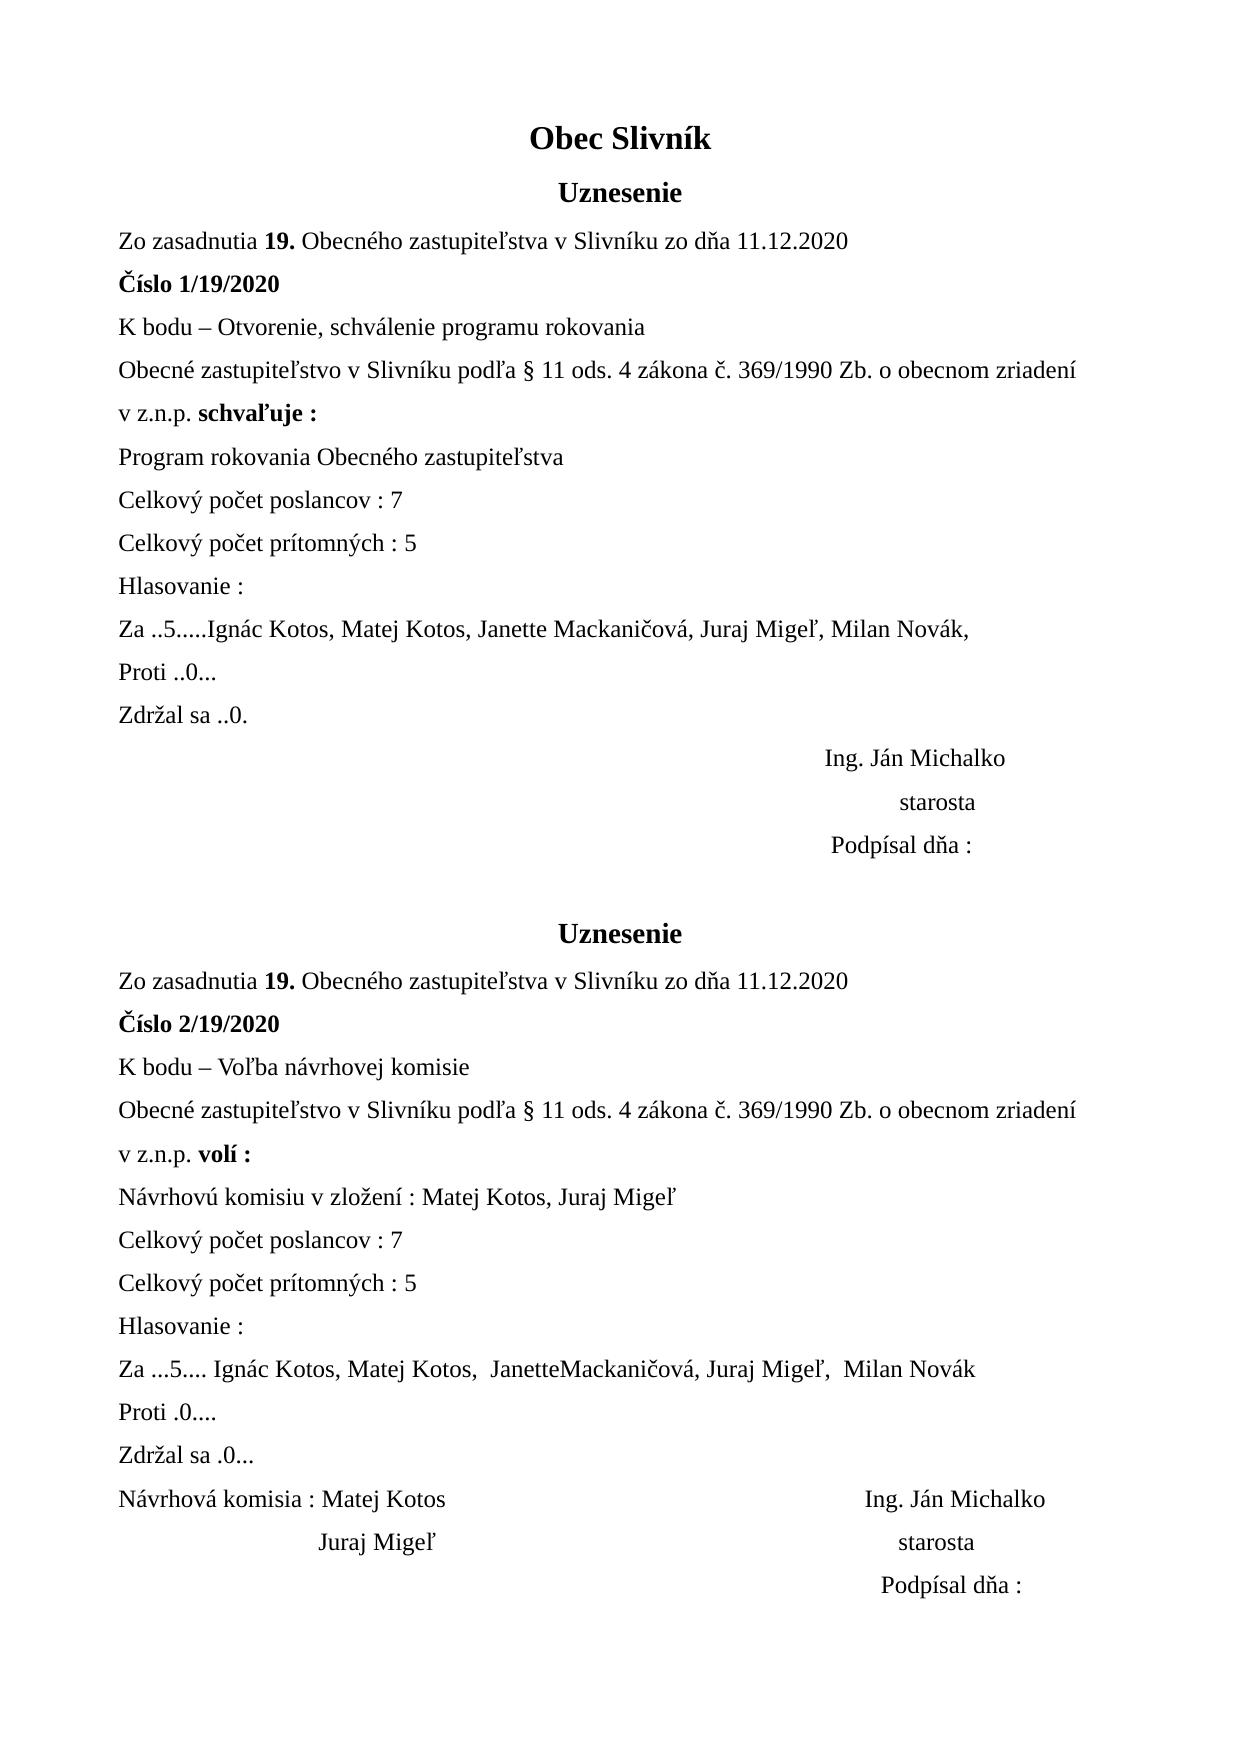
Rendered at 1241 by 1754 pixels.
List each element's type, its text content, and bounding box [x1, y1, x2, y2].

text Proti .0.... [118, 1397, 1122, 1426]
text Ing. Ján Michalko [118, 743, 1122, 772]
text K bodu – Otvorenie, schválenie programu rokovania [118, 312, 1122, 341]
text Zo zasadnutia 19. Obecného zastupiteľstva v Slivníku zo dňa 11.12.2020 [118, 226, 1122, 255]
text Zdržal sa ..0. [118, 700, 1122, 729]
text Za ..5.....Ignác Kotos, Matej Kotos, Janette Mackaničová, Juraj Migeľ, Milan Novák, [118, 614, 1122, 643]
text Juraj Migeľ starosta [118, 1527, 1122, 1556]
text Uznesenie [118, 916, 1122, 949]
text Za ...5.... Ignác Kotos, Matej Kotos, JanetteMackaničová, Juraj Migeľ, Milan Novák [118, 1354, 1122, 1383]
text Obecné zastupiteľstvo v Slivníku podľa § 11 ods. 4 zákona č. 369/1990 Zb. o obecnom zriadení v z.n.p. schvaľuje : [118, 355, 1122, 427]
text Hlasovanie : [118, 1311, 1122, 1340]
text Návrhovú komisiu v zložení : Matej Kotos, Juraj Migeľ [118, 1182, 1122, 1211]
text Celkový počet poslancov : 7 [118, 1225, 1122, 1254]
text Číslo 2/19/2020 [118, 1009, 1122, 1038]
text Uznesenie [118, 176, 1122, 209]
text Proti ..0... [118, 657, 1122, 686]
text K bodu – Voľba návrhovej komisie [118, 1052, 1122, 1081]
text Celkový počet poslancov : 7 [118, 485, 1122, 513]
text Celkový počet prítomných : 5 [118, 528, 1122, 557]
text starosta [118, 787, 1122, 815]
text Obecné zastupiteľstvo v Slivníku podľa § 11 ods. 4 zákona č. 369/1990 Zb. o obecnom zriadení v z.n.p. volí : [118, 1096, 1122, 1167]
text Hlasovanie : [118, 571, 1122, 600]
text Zo zasadnutia 19. Obecného zastupiteľstva v Slivníku zo dňa 11.12.2020 [118, 966, 1122, 995]
text Podpísal dňa : [118, 830, 1122, 858]
text Podpísal dňa : [118, 1570, 1122, 1599]
text Program rokovania Obecného zastupiteľstva [118, 442, 1122, 470]
text Obec Slivník [118, 118, 1122, 156]
text Zdržal sa .0... [118, 1441, 1122, 1469]
text Návrhová komisia : Matej Kotos Ing. Ján Michalko [118, 1484, 1122, 1512]
text Celkový počet prítomných : 5 [118, 1268, 1122, 1297]
text Číslo 1/19/2020 [118, 269, 1122, 298]
